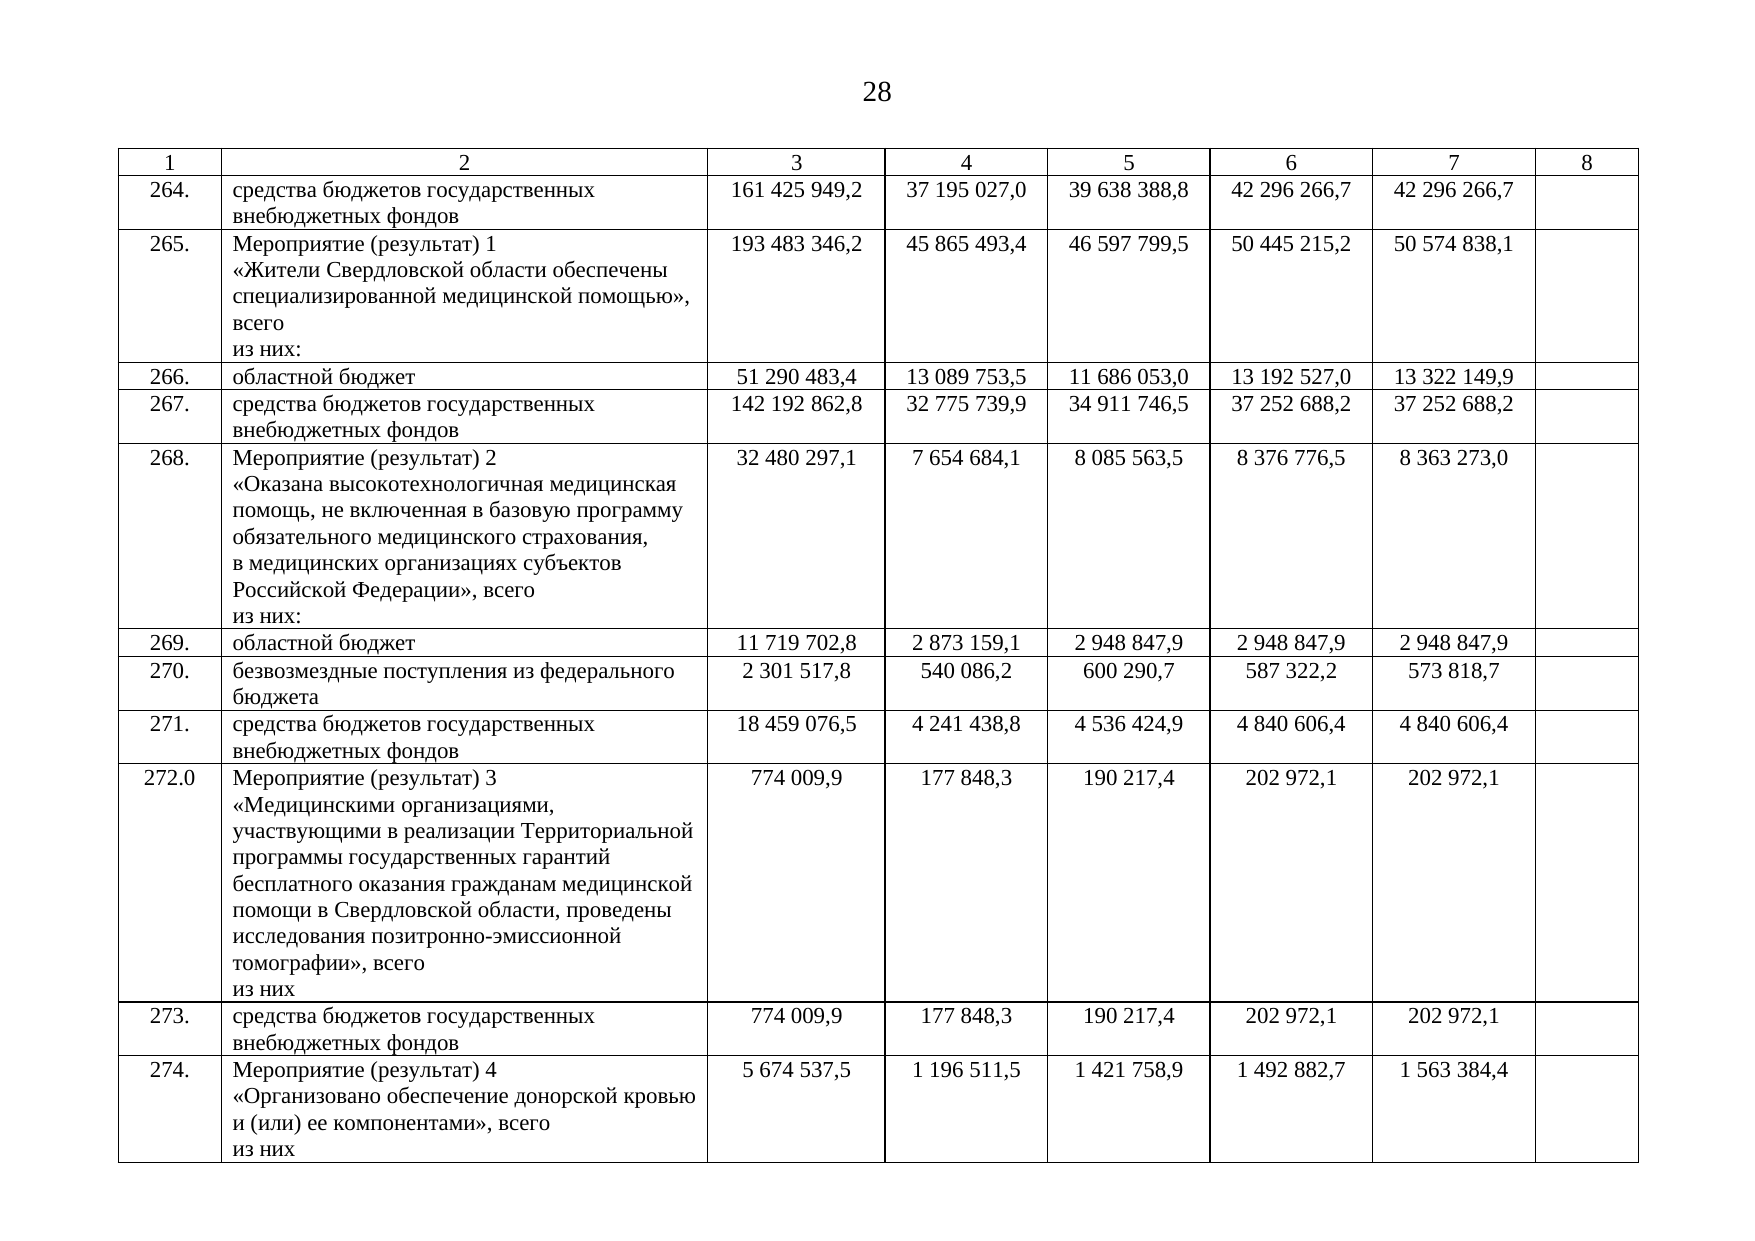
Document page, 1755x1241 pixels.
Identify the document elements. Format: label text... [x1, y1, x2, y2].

table_cell 32 775 739,9 [886, 390, 1047, 443]
table_cell 1 196 511,5 [886, 1056, 1047, 1162]
table_cell 202 972,1 [1373, 764, 1535, 1001]
table_cell 46 597 799,5 [1048, 230, 1209, 362]
table_cell 8 363 273,0 [1373, 444, 1535, 628]
table_cell 271. [119, 711, 221, 763]
table_cell 177 848,3 [886, 764, 1047, 1001]
table_cell 1 421 758,9 [1048, 1056, 1209, 1162]
table_cell 2 948 847,9 [1048, 629, 1209, 656]
table_header 7 [1373, 149, 1535, 175]
table_cell 5 674 537,5 [708, 1056, 884, 1162]
table_cell 190 217,4 [1048, 1003, 1209, 1055]
table_cell [1536, 176, 1638, 229]
table_cell 600 290,7 [1048, 657, 1209, 709]
table_cell 202 972,1 [1373, 1003, 1535, 1055]
table_cell 37 252 688,2 [1373, 390, 1535, 443]
table_cell 18 459 076,5 [708, 711, 884, 763]
table_cell 2 948 847,9 [1211, 629, 1372, 656]
table_cell 50 445 215,2 [1211, 230, 1372, 362]
table_cell Мероприятие (результат) 3 «Медицинскими организациями, участвующими в реализации Территориальной программы государственных гарантий бесплатного оказания гражданам медицинской помощи в Свердловской области, проведены исследования позитронно-эмиссионной томографии», всего из них [222, 764, 707, 1001]
table_cell 161 425 949,2 [708, 176, 884, 229]
table_cell 8 085 563,5 [1048, 444, 1209, 628]
table_cell [1536, 657, 1638, 709]
table_cell 202 972,1 [1211, 1003, 1372, 1055]
table_cell 587 322,2 [1211, 657, 1372, 709]
table_cell 34 911 746,5 [1048, 390, 1209, 443]
table_cell 265. [119, 230, 221, 362]
table_cell 540 086,2 [886, 657, 1047, 709]
table_cell 270. [119, 657, 221, 709]
table_cell [1536, 390, 1638, 443]
table_header 5 [1048, 149, 1209, 175]
table_cell средства бюджетов государственных внебюджетных фондов [222, 1003, 707, 1055]
table_cell 2 873 159,1 [886, 629, 1047, 656]
table_cell 7 654 684,1 [886, 444, 1047, 628]
table_cell областной бюджет [222, 629, 707, 656]
table_cell 4 536 424,9 [1048, 711, 1209, 763]
table_header 1 [119, 149, 221, 175]
table_cell 51 290 483,4 [708, 363, 884, 389]
table_cell 273. [119, 1003, 221, 1055]
table_cell 42 296 266,7 [1211, 176, 1372, 229]
table_header 4 [886, 149, 1047, 175]
table_cell 267. [119, 390, 221, 443]
table_cell [1536, 363, 1638, 389]
table_cell [1536, 230, 1638, 362]
table_cell [1536, 1056, 1638, 1162]
table_cell 190 217,4 [1048, 764, 1209, 1001]
table_cell средства бюджетов государственных внебюджетных фондов [222, 390, 707, 443]
table_cell 13 192 527,0 [1211, 363, 1372, 389]
table_cell 32 480 297,1 [708, 444, 884, 628]
table_cell областной бюджет [222, 363, 707, 389]
table_header 2 [222, 149, 707, 175]
table_cell 39 638 388,8 [1048, 176, 1209, 229]
table_cell 4 840 606,4 [1373, 711, 1535, 763]
table_cell средства бюджетов государственных внебюджетных фондов [222, 176, 707, 229]
table_cell 45 865 493,4 [886, 230, 1047, 362]
table_cell Мероприятие (результат) 4 «Организовано обеспечение донорской кровью и (или) ее компонентами», всего из них [222, 1056, 707, 1162]
table_cell [1536, 764, 1638, 1001]
table_cell 50 574 838,1 [1373, 230, 1535, 362]
table_cell 193 483 346,2 [708, 230, 884, 362]
table_cell 272.0 [119, 764, 221, 1001]
table_cell 42 296 266,7 [1373, 176, 1535, 229]
table_cell 8 376 776,5 [1211, 444, 1372, 628]
table_cell 4 241 438,8 [886, 711, 1047, 763]
table_cell 11 686 053,0 [1048, 363, 1209, 389]
table_cell [1536, 629, 1638, 656]
table_cell 266. [119, 363, 221, 389]
table_cell 774 009,9 [708, 764, 884, 1001]
table_cell 13 089 753,5 [886, 363, 1047, 389]
table_cell [1536, 1003, 1638, 1055]
table_cell 774 009,9 [708, 1003, 884, 1055]
table_header 6 [1211, 149, 1372, 175]
table_cell 37 195 027,0 [886, 176, 1047, 229]
table_cell средства бюджетов государственных внебюджетных фондов [222, 711, 707, 763]
table_cell Мероприятие (результат) 2 «Оказана высокотехнологичная медицинская помощь, не включенная в базовую программу обязательного медицинского страхования, в медицинских организациях субъектов Российской Федерации», всего из них: [222, 444, 707, 628]
table_cell [1536, 711, 1638, 763]
table_cell 1 563 384,4 [1373, 1056, 1535, 1162]
table_cell безвозмездные поступления из федерального бюджета [222, 657, 707, 709]
table_cell 177 848,3 [886, 1003, 1047, 1055]
table_cell 11 719 702,8 [708, 629, 884, 656]
table_cell 37 252 688,2 [1211, 390, 1372, 443]
table_cell Мероприятие (результат) 1 «Жители Свердловской области обеспечены специализированной медицинской помощью», всего из них: [222, 230, 707, 362]
table_cell 268. [119, 444, 221, 628]
table_cell 1 492 882,7 [1211, 1056, 1372, 1162]
table_cell 4 840 606,4 [1211, 711, 1372, 763]
table_cell 202 972,1 [1211, 764, 1372, 1001]
table_cell 573 818,7 [1373, 657, 1535, 709]
table_cell 2 301 517,8 [708, 657, 884, 709]
table_cell 13 322 149,9 [1373, 363, 1535, 389]
table_cell 264. [119, 176, 221, 229]
table_cell 269. [119, 629, 221, 656]
table_cell [1536, 444, 1638, 628]
table_cell 142 192 862,8 [708, 390, 884, 443]
table_header 8 [1536, 149, 1638, 175]
table_cell 274. [119, 1056, 221, 1162]
table_header 3 [708, 149, 884, 175]
table_cell 2 948 847,9 [1373, 629, 1535, 656]
